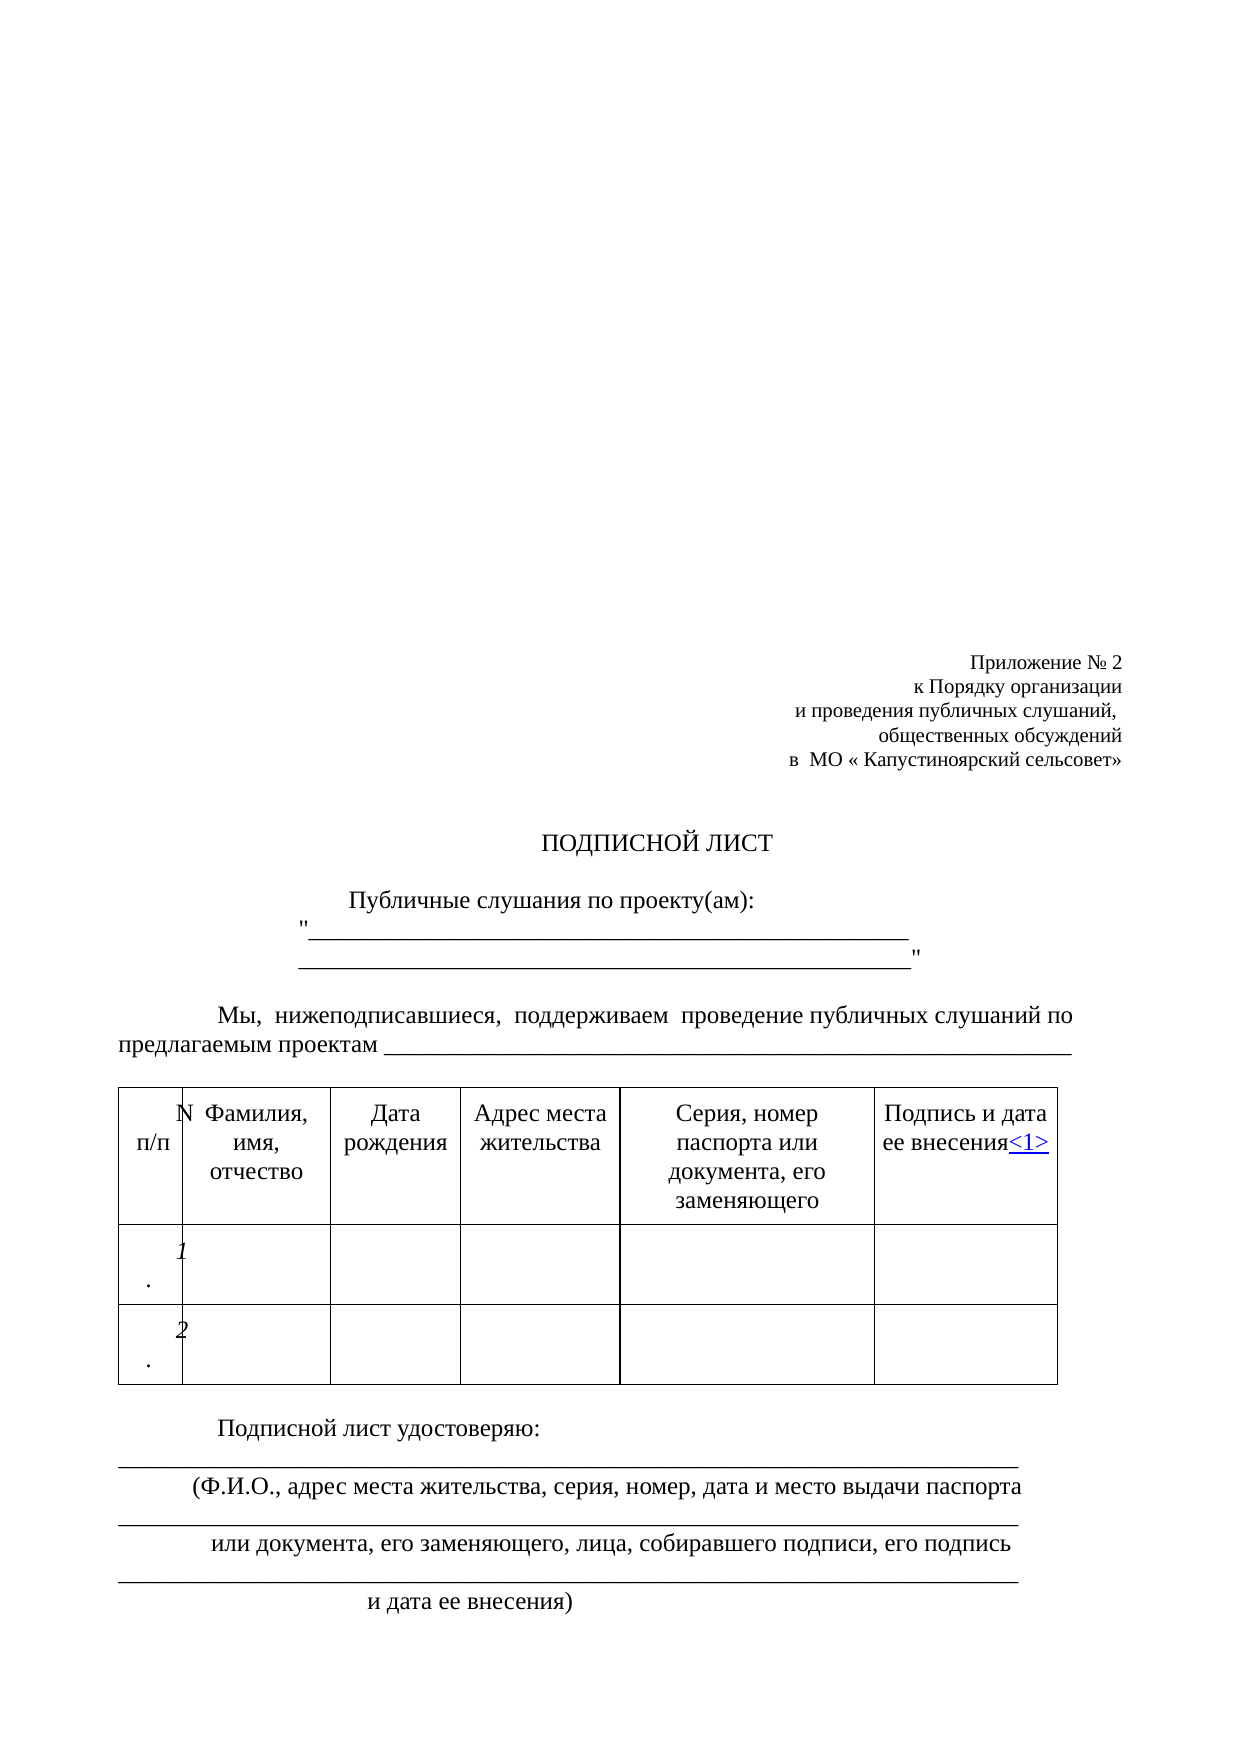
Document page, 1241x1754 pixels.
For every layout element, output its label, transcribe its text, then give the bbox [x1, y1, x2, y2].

table_cell 2. [119, 1305, 182, 1384]
table_cell [183, 1225, 330, 1304]
text в МО « Капустиноярский сельсовет» [118, 747, 1122, 771]
table_header Серия, номер паспорта или документа, его заменяющего [621, 1088, 874, 1224]
table_cell [461, 1225, 619, 1304]
text общественных обсуждений [118, 722, 1122, 747]
text и дата ее внесения) [118, 1586, 1122, 1615]
text и проведения публичных слушаний, [118, 698, 1122, 722]
table_cell 1. [119, 1225, 182, 1304]
text Публичные слушания по проекту(ам): [118, 886, 1122, 914]
text ________________________________________________________________________ [118, 1442, 1122, 1471]
text к Порядку организации [118, 674, 1122, 698]
table_cell [331, 1305, 460, 1384]
text "________________________________________________ [118, 914, 1122, 943]
text предлагаемым проектам _______________________________________________________ [118, 1029, 1122, 1058]
table_header Фамилия, имя, отчество [183, 1088, 330, 1224]
table_header Дата рождения [331, 1088, 460, 1224]
text ________________________________________________________________________ [118, 1500, 1122, 1528]
text (Ф.И.О., адрес места жительства, серия, номер, дата и место выдачи паспорта [118, 1471, 1122, 1500]
table_header Адрес места жительства [461, 1088, 619, 1224]
table_cell [183, 1305, 330, 1384]
subtitle Приложение № 2 [118, 650, 1122, 674]
table_cell [875, 1225, 1057, 1304]
table_cell [621, 1305, 874, 1384]
table_cell [331, 1225, 460, 1304]
table_cell [621, 1225, 874, 1304]
text ________________________________________________________________________ [118, 1557, 1122, 1586]
table_header N п/п [119, 1088, 182, 1224]
text или документа, его заменяющего, лица, собиравшего подписи, его подпись [118, 1528, 1122, 1557]
table_cell [461, 1305, 619, 1384]
text Мы, нижеподписавшиеся, поддерживаем проведение публичных слушаний по [118, 1001, 1122, 1029]
table_header Подпись и дата ее внесения<1> [875, 1088, 1057, 1224]
table_cell [875, 1305, 1057, 1384]
text ПОДПИСНОЙ ЛИСТ [118, 828, 1122, 857]
text _________________________________________________" [118, 943, 1122, 972]
text Подписной лист удостоверяю: [118, 1413, 1122, 1442]
